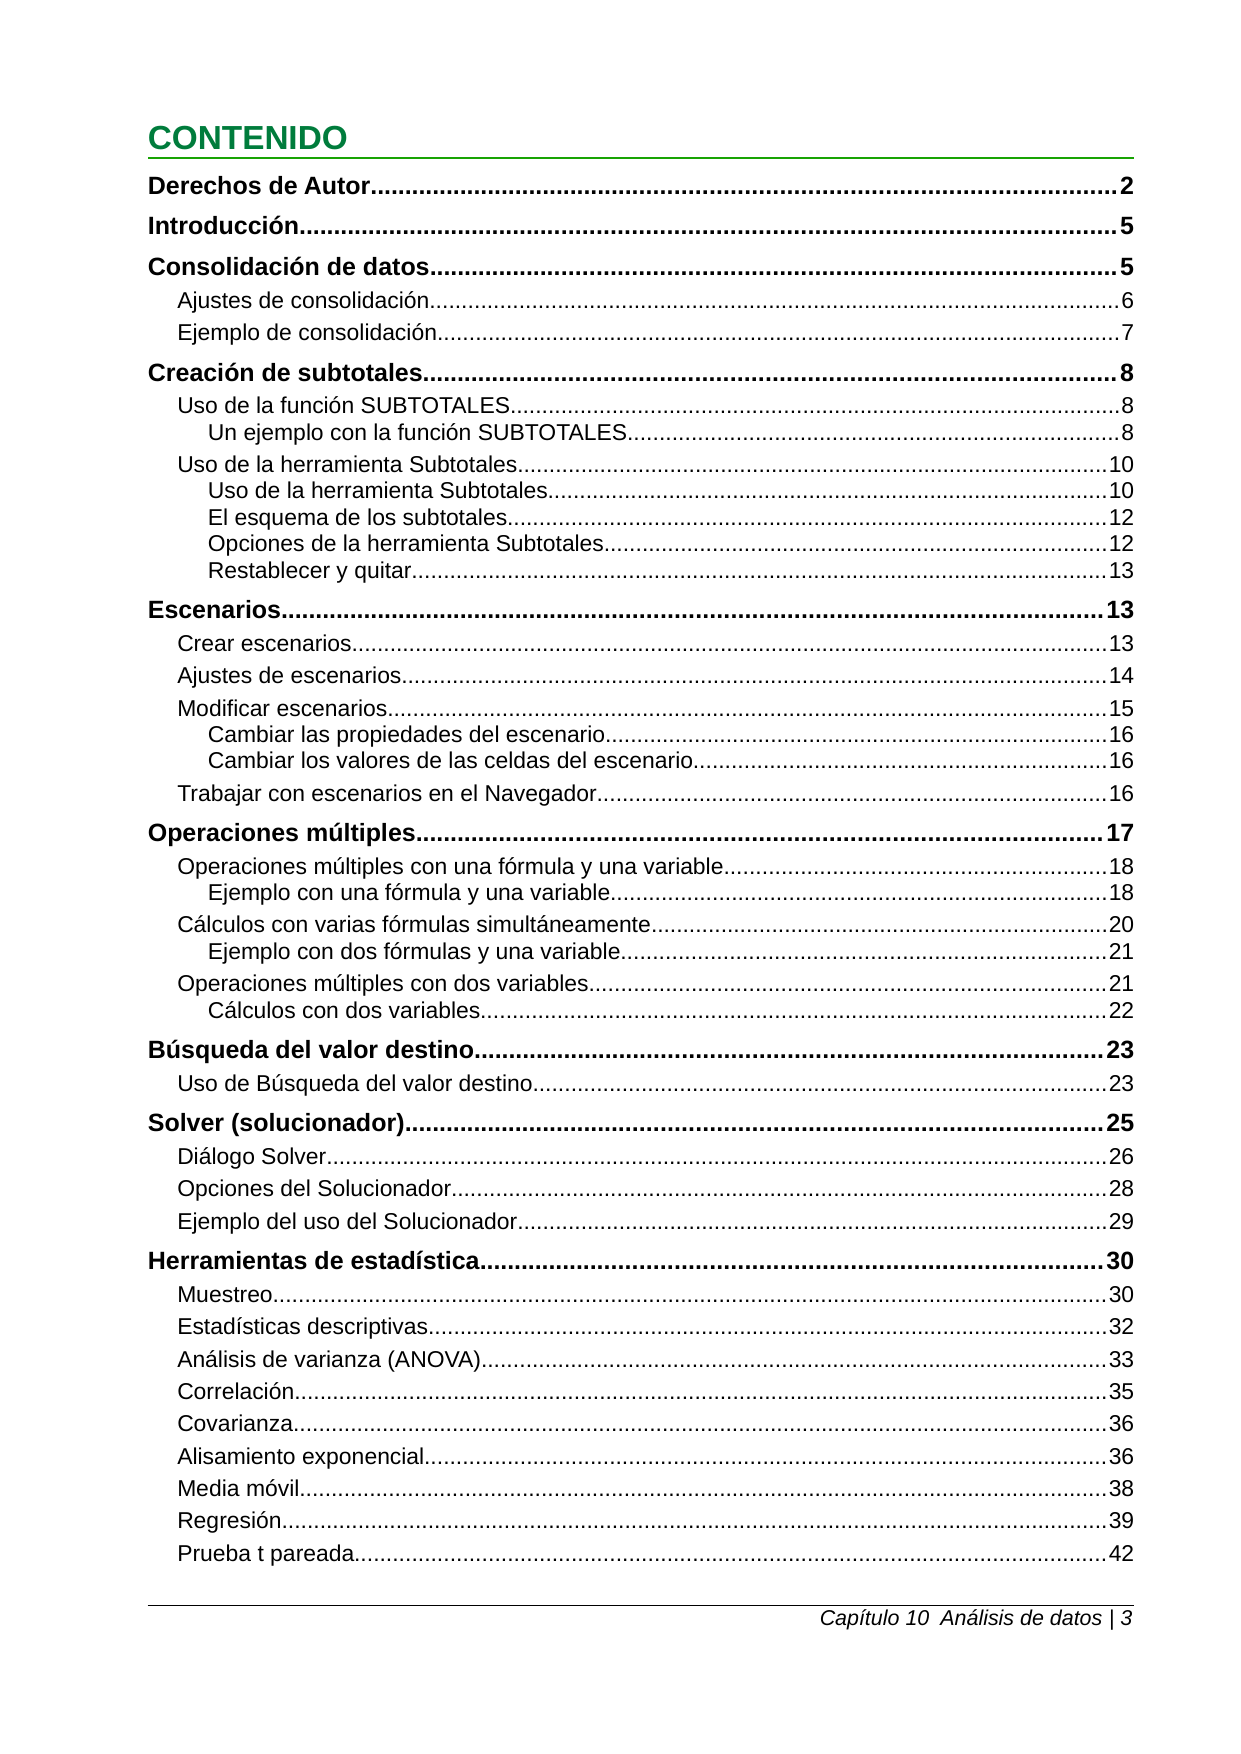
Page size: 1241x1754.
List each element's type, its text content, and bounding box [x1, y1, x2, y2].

text Diálogo Solver 26 [177, 1143, 1134, 1169]
text Consolidación de datos 5 [148, 252, 1134, 281]
text Muestreo 30 [177, 1281, 1134, 1307]
text Ajustes de escenarios 14 [177, 662, 1134, 688]
text Uso de Búsqueda del valor destino 23 [177, 1070, 1134, 1096]
text Media móvil 38 [177, 1475, 1134, 1501]
text Covarianza 36 [177, 1410, 1134, 1437]
text Solver (solucionador) 25 [148, 1108, 1134, 1137]
text Herramientas de estadística 30 [148, 1246, 1134, 1275]
subtitle CONTENIDO [148, 118, 1134, 157]
text Creación de subtotales 8 [148, 358, 1134, 386]
text Cambiar las propiedades del escenario 16 [208, 721, 1134, 747]
text Prueba t pareada 42 [177, 1540, 1134, 1566]
text Ajustes de consolidación 6 [177, 287, 1134, 313]
text Trabajar con escenarios en el Navegador 16 [177, 779, 1134, 806]
text Ejemplo de consolidación 7 [177, 319, 1134, 346]
text Cambiar los valores de las celdas del escenario 16 [208, 747, 1134, 773]
text Análisis de varianza (ANOVA) 33 [177, 1346, 1134, 1372]
text Crear escenarios 13 [177, 630, 1134, 656]
text Opciones del Solucionador 28 [177, 1175, 1134, 1202]
text Operaciones múltiples con dos variables 21 [177, 970, 1134, 997]
text Ejemplo del uso del Solucionador 29 [177, 1208, 1134, 1234]
text Cálculos con dos variables 22 [208, 997, 1134, 1023]
text Regresión 39 [177, 1507, 1134, 1534]
text Opciones de la herramienta Subtotales 12 [208, 530, 1134, 557]
text Ejemplo con dos fórmulas y una variable 21 [208, 938, 1134, 964]
text Alisamiento exponencial 36 [177, 1443, 1134, 1469]
text Operaciones múltiples 17 [148, 818, 1134, 847]
text Un ejemplo con la función SUBTOTALES 8 [208, 419, 1134, 445]
text Uso de la función SUBTOTALES 8 [177, 392, 1134, 419]
text Estadísticas descriptivas 32 [177, 1313, 1134, 1339]
text Búsqueda del valor destino 23 [148, 1035, 1134, 1064]
text Uso de la herramienta Subtotales 10 [208, 477, 1134, 504]
text Operaciones múltiples con una fórmula y una variable 18 [177, 853, 1134, 879]
text Uso de la herramienta Subtotales 10 [177, 451, 1134, 477]
text Escenarios 13 [148, 595, 1134, 624]
text Correlación 35 [177, 1378, 1134, 1404]
text Modificar escenarios 15 [177, 694, 1134, 721]
text Derechos de Autor 2 [148, 171, 1134, 199]
text Cálculos con varias fórmulas simultáneamente 20 [177, 911, 1134, 938]
text Introducción 5 [148, 211, 1134, 240]
text Restablecer y quitar 13 [208, 557, 1134, 583]
text Ejemplo con una fórmula y una variable 18 [208, 879, 1134, 905]
text El esquema de los subtotales 12 [208, 504, 1134, 530]
